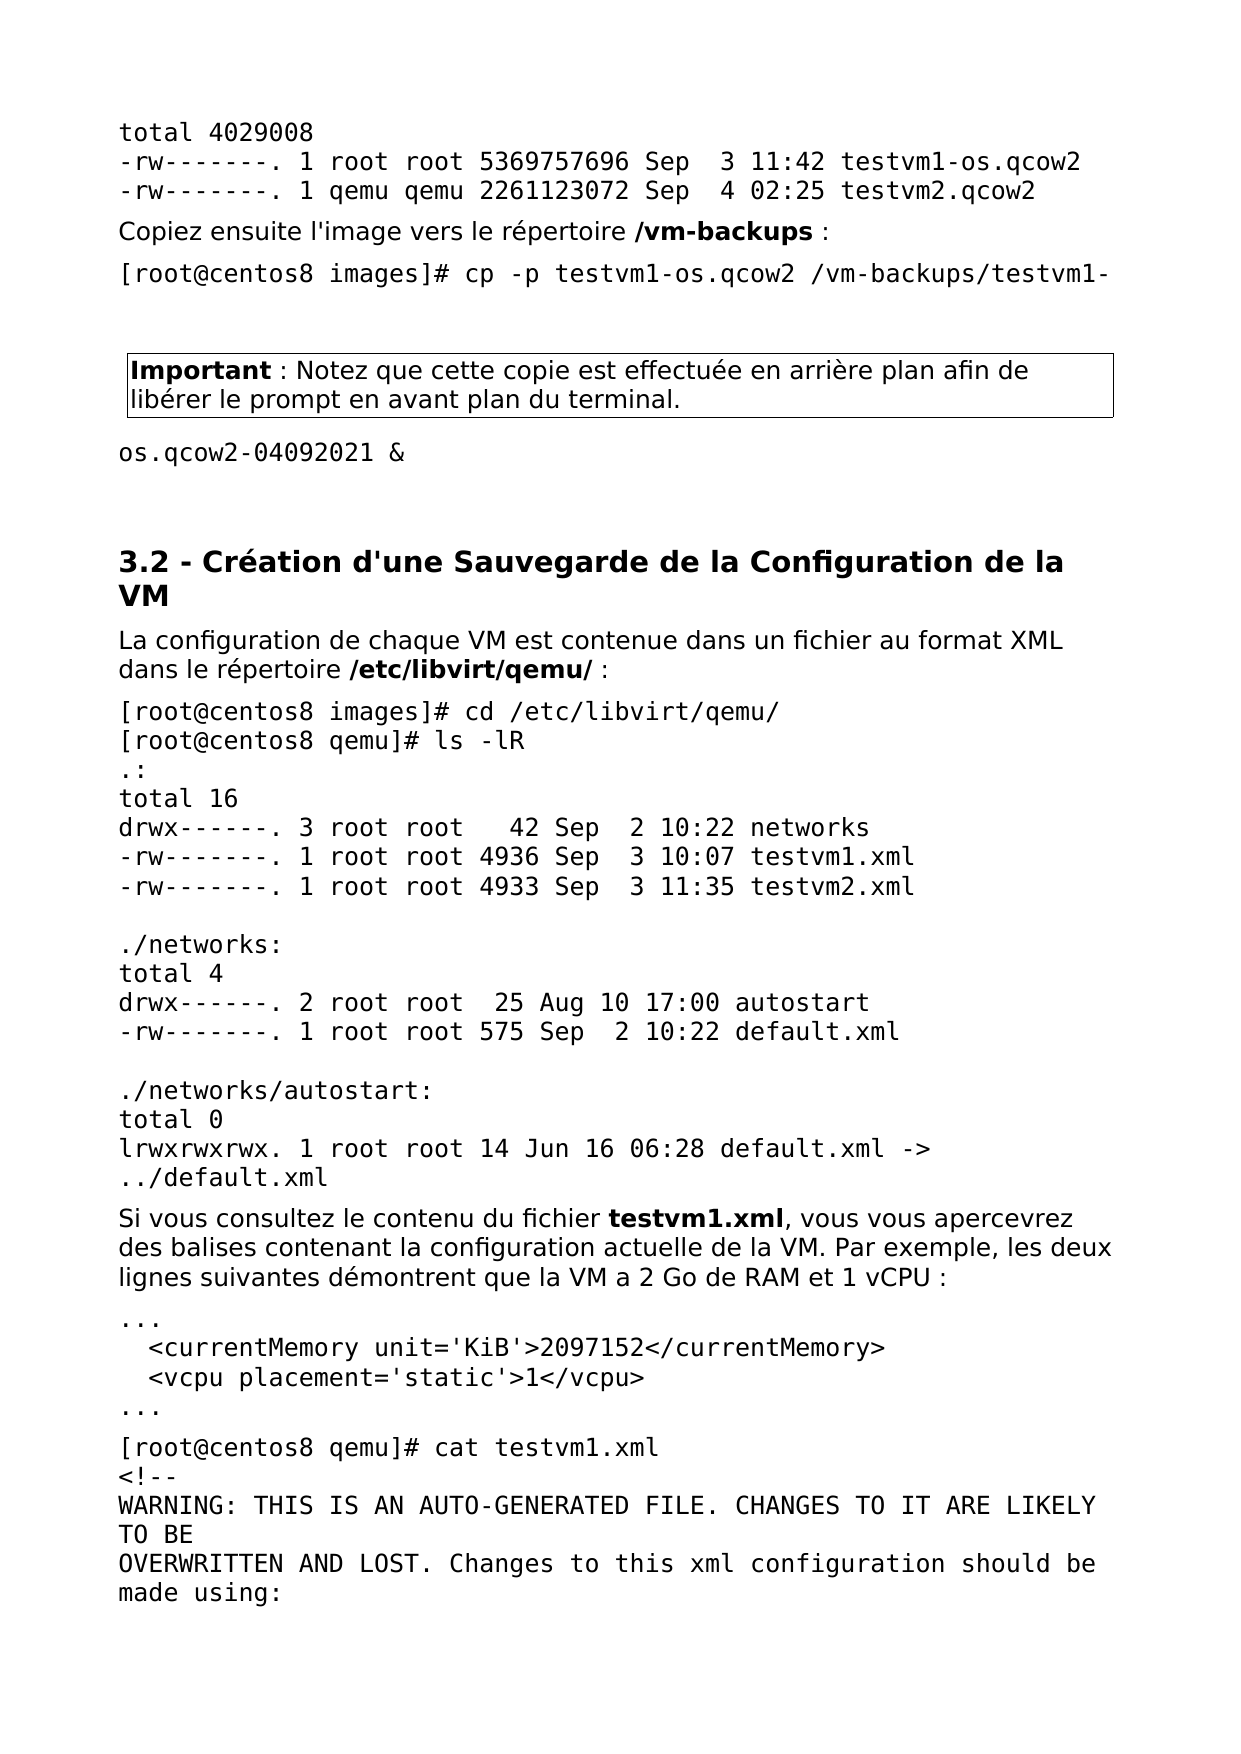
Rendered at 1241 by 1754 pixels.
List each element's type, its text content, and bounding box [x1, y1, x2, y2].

subtitle 3.2 - Création d'une Sauvegarde de la Configuration de la VM [118, 546, 1122, 613]
text [root@centos8 images]# cd /etc/libvirt/qemu/ [root@centos8 qemu]# ls -lR .: total 16 drwx------. 3 root root 42 Sep 2 10:22 networks -rw-------. 1 root root 4936 Sep 3 10:07 testvm1.xml -rw-------. 1 root root 4933 Sep 3 11:35 testvm2.xml ./networks: total 4 drwx------. 2 root root 25 Aug 10 17:00 autostart -rw-------. 1 root root 575 Sep 2 10:22 default.xml ./networks/autostart: total 0 lrwxrwxrwx. 1 root root 14 Jun 16 06:28 default.xml -> ../default.xml [118, 697, 1122, 1193]
table_header Important : Notez que cette copie est effectuée en arrière plan afin de libérer le prompt en avant plan du terminal. [128, 354, 1113, 417]
text Si vous consultez le contenu du fichier testvm1.xml, vous vous apercevrez des balises contenant la configuration actuelle de la VM. Par exemple, les deux lignes suivantes démontrent que la VM a 2 Go de RAM et 1 vCPU : [118, 1204, 1122, 1292]
text La configuration de chaque VM est contenue dans un fichier au format XML dans le répertoire /etc/libvirt/qemu/ : [118, 626, 1122, 684]
text ... <currentMemory unit='KiB'>2097152</currentMemory> <vcpu placement='static'>1</vcpu> ... [118, 1304, 1122, 1421]
text os.qcow2-04092021 & [118, 426, 1122, 467]
text [root@centos8 qemu]# cat testvm1.xml <!-- WARNING: THIS IS AN AUTO-GENERATED FILE. CHANGES TO IT ARE LIKELY TO BE OVERWRITTEN AND LOST. Changes to this xml configuration should be made using: [118, 1433, 1122, 1608]
text Copiez ensuite l'image vers le répertoire /vm-backups : [118, 217, 1122, 247]
text [root@centos8 images]# cp -p testvm1-os.qcow2 /vm-backups/testvm1- [118, 259, 1122, 329]
text total 4029008 -rw-------. 1 root root 5369757696 Sep 3 11:42 testvm1-os.qcow2 -rw-------. 1 qemu qemu 2261123072 Sep 4 02:25 testvm2.qcow2 [118, 118, 1122, 206]
